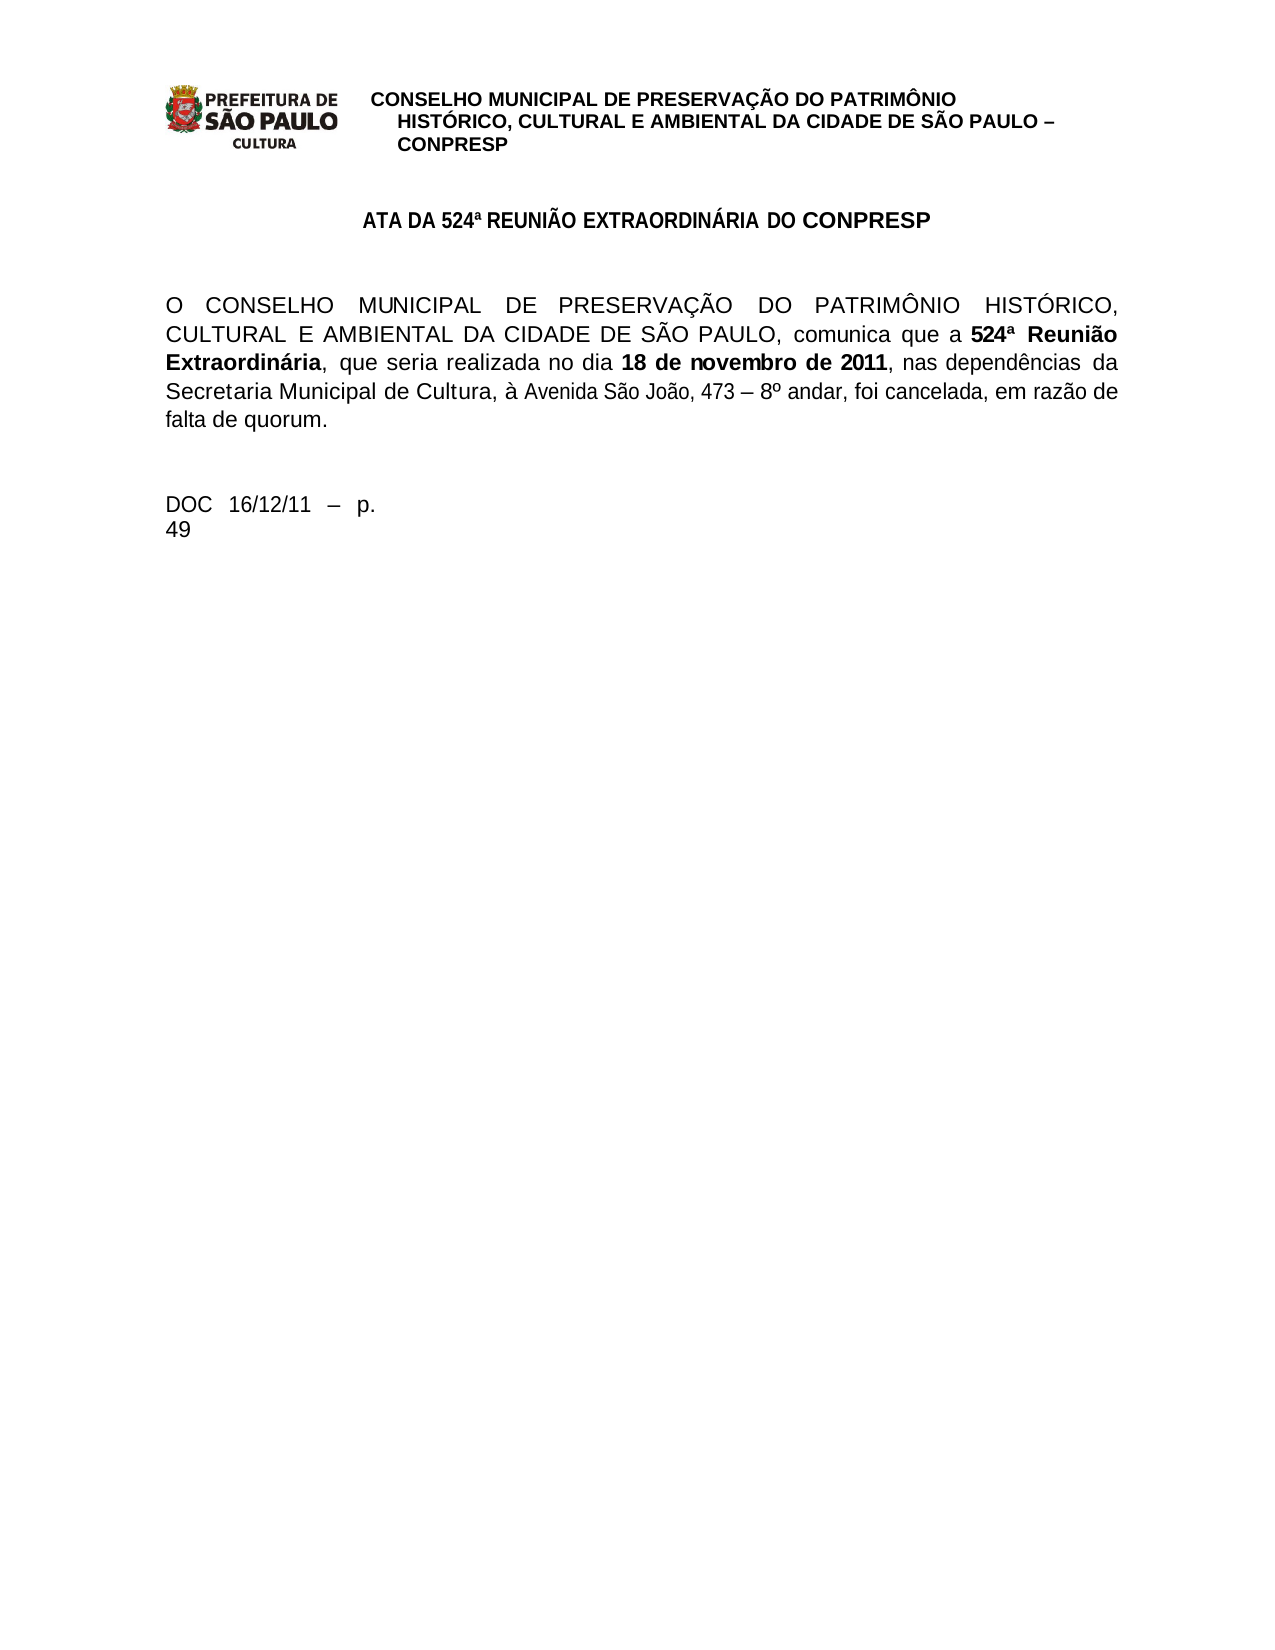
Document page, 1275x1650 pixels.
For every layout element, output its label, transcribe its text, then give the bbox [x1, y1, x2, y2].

text DOC 16/12/11 – p. 49 [165, 491, 376, 541]
text ATA DA 524ª REUNIÃO EXTRAORDINÁRIA DO CONPRESP [362, 207, 1125, 232]
text O CONSELHO MUNICIPAL DE PRESERVAÇÃO DO PATRIMÔNIO HISTÓRICO, CULTURAL E AMBIENTAL DA CIDADE DE SÃO PAULO, comunica que a 524ª Reunião Extraordinária, que seria realizada no dia 18 de novembro de 2011, nas dependências da Secretaria Municipal de Cultura, à Avenida São João, 473 – 8º andar, foi cancelada, em razão de falta de quorum. [165, 292, 1118, 433]
text CONSELHO MUNICIPAL DE PRESERVAÇÃO DO PATRIMÔNIO HISTÓRICO, CULTURAL E AMBIENTAL DA CIDADE DE SÃO PAULO – CONPRESP [370, 88, 1075, 156]
